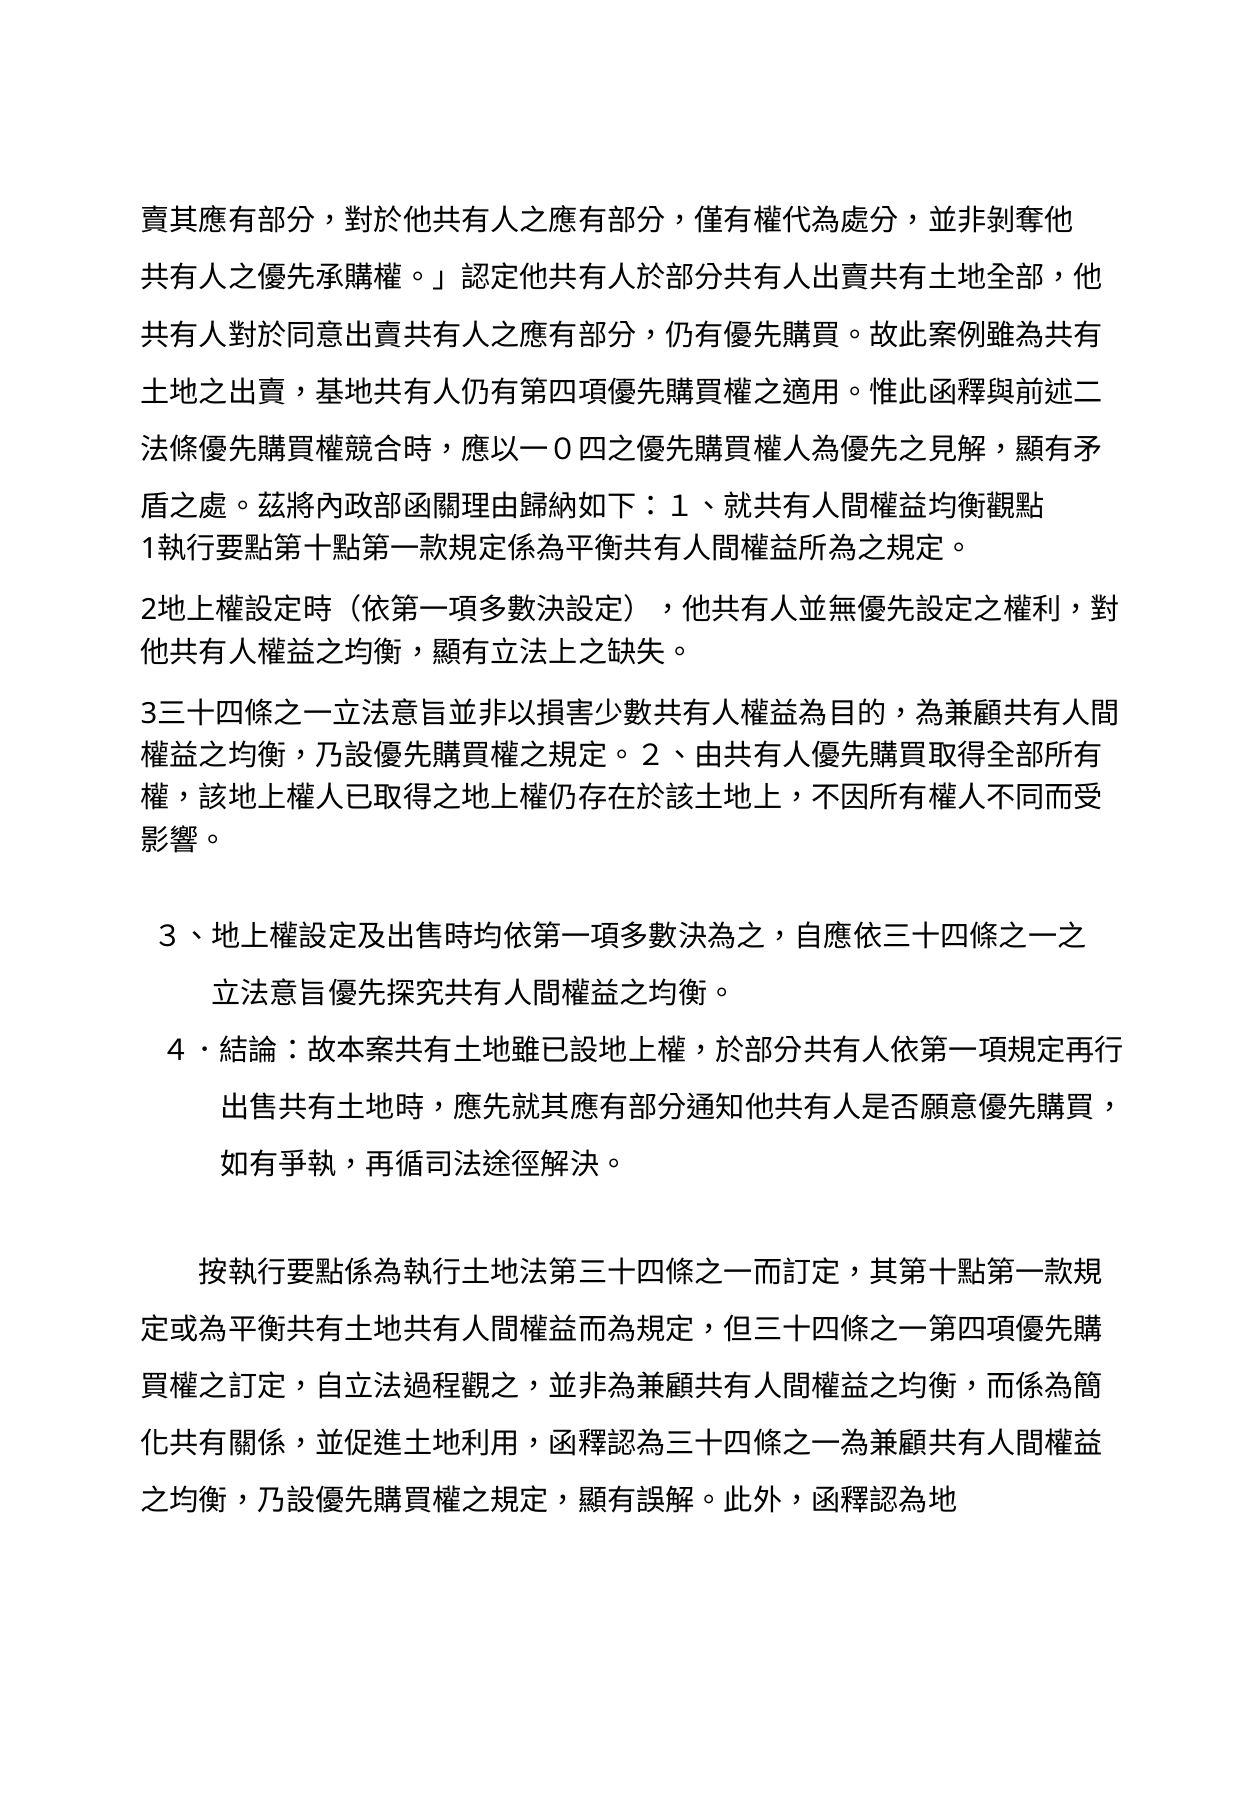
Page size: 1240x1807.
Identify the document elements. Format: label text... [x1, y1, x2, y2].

text ４．結論：故本案共有土地雖已設地上權，於部分共有人依第一項規定再行出售共有土地時，應先就其應有部分通知他共有人是否願意優先購買，如有爭執，再循司法途徑解決。 [161, 1012, 1127, 1183]
text ３、地上權設定及出售時均依第一項多數決為之，自應依三十四條之一之立法意旨優先探究共有人間權益之均衡。 [153, 898, 1111, 1012]
list 執行要點第十點第一款規定係為平衡共有人間權益所為之規定。 [140, 524, 1127, 567]
list 三十四條之一立法意旨並非以損害少數共有人權益為目的，為兼顧共有人間權益之均衡，乃設優先購買權之規定。２、由共有人優先購買取得全部所有權，該地上權人已取得之地上權仍存在於該土地上，不因所有權人不同而受影響。 [140, 689, 1127, 858]
text 共有人之優先承購權。」認定他共有人於部分共有人出賣共有土地全部，他共有人對於同意出賣共有人之應有部分，仍有優先購買。故此案例雖為共有土地之出賣，基地共有人仍有第四項優先購買權之適用。惟此函釋與前述二法條優先購買權競合時，應以一０四之優先購買權人為優先之見解，顯有矛盾之處。茲將內政部函關理由歸納如下：１、就共有人間權益均衡觀點 [140, 239, 1127, 524]
text 賣其應有部分，對於他共有人之應有部分，僅有權代為處分，並非剝奪他 [140, 197, 1127, 239]
text 按執行要點係為執行土地法第三十四條之一而訂定，其第十點第一款規定或為平衡共有土地共有人間權益而為規定，但三十四條之一第四項優先購買權之訂定，自立法過程觀之，並非為兼顧共有人間權益之均衡，而係為簡化共有關係，並促進土地利用，函釋認為三十四條之一為兼顧共有人間權益之均衡，乃設優先購買權之規定，顯有誤解。此外，函釋認為地 [140, 1233, 1127, 1519]
list 地上權設定時（依第一項多數決設定），他共有人並無優先設定之權利，對他共有人權益之均衡，顯有立法上之缺失。 [140, 586, 1127, 670]
